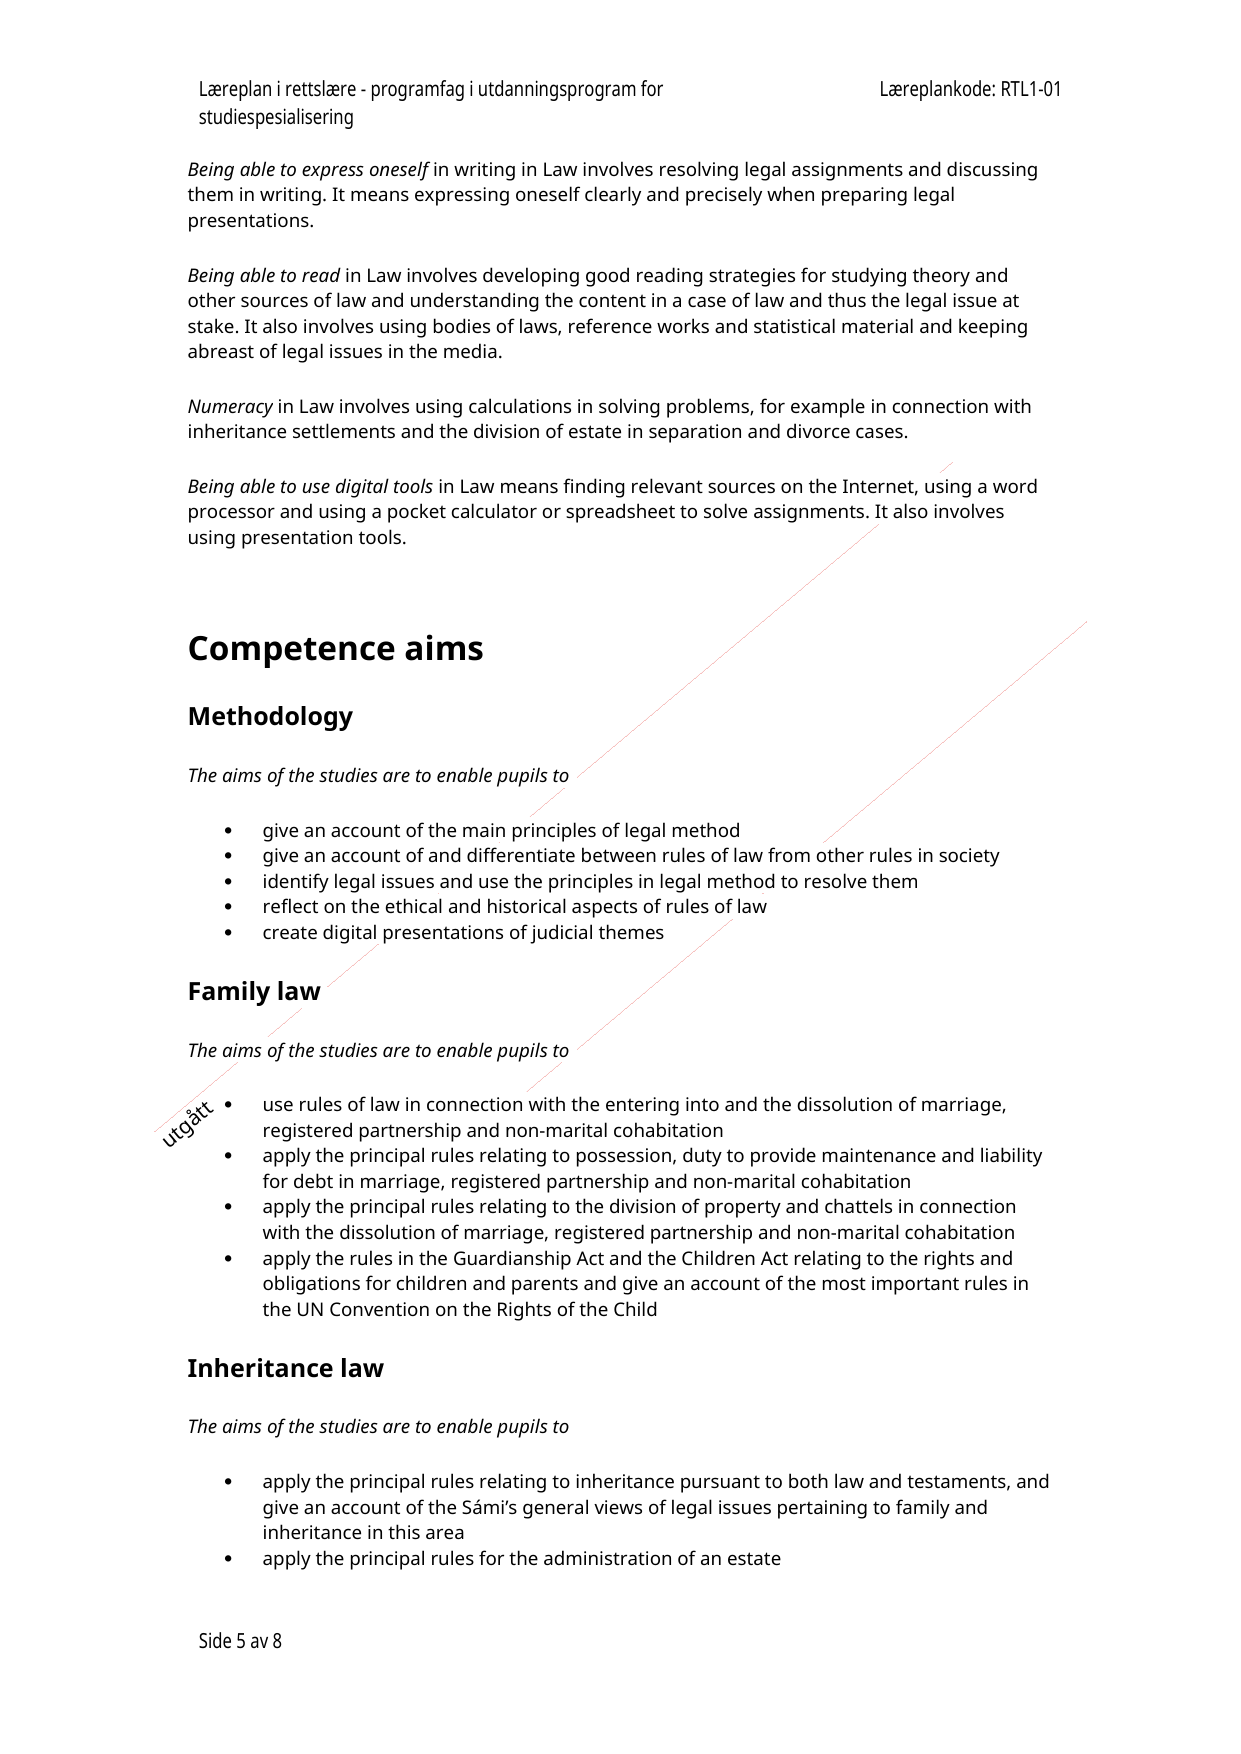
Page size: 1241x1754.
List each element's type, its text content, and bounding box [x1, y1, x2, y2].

subtitle Competence aims [493, 579, 811, 670]
subtitle Methodology [359, 699, 668, 733]
subtitle Family law [327, 974, 665, 1008]
list give an account of and differentiate between rules of law from other rules in society [824, 842, 1053, 868]
subtitle Methodology [631, 699, 993, 733]
list apply the rules in the Guardianship Act and the Children Act relating to the rights and obligations for children and parents and give an account of the most important rules in the UN Convention on the Rights of the Child [663, 1245, 1053, 1321]
text The aims of the studies are to enable pupils to [577, 1414, 1053, 1439]
subtitle Inheritance law [391, 1351, 1053, 1384]
text Being able to express oneself in writing in Law involves resolving legal assignments and discussing them in writing. It means expressing oneself clearly and precisely when preparing legal presentations. [314, 156, 1053, 233]
text The aims of the studies are to enable pupils to [577, 762, 918, 788]
text Being able to use digital tools in Law means finding relevant sources on the Internet, using a word processor and using a pocket calculator or spreadsheet to solve assignments. It also involves using presentation tools. [412, 524, 877, 550]
list create digital presentations of judicial themes [225, 919, 263, 944]
list apply the principal rules relating to possession, duty to provide maintenance and liability for debt in marriage, registered partnership and non-marital cohabitation [917, 1143, 1053, 1194]
text The aims of the studies are to enable pupils to [890, 762, 1053, 788]
subtitle Methodology [956, 699, 1053, 733]
text Being able to read in Law involves developing good reading strategies for studying theory and other sources of law and understanding the content in a case of law and thus the legal issue at stake. It also involves using bodies of laws, reference works and statistical material and keeping abreast of legal issues in the media. [187, 262, 1053, 364]
text Being able to use digital tools in Law means finding relevant sources on the Internet, using a word processor and using a pocket calculator or spreadsheet to solve assignments. It also involves using presentation tools. [849, 473, 1053, 550]
list give an account of the main principles of legal method [746, 817, 852, 842]
subtitle Competence aims [706, 579, 1053, 670]
list apply the principal rules for the administration of an estate [786, 1545, 1053, 1571]
list give an account of the main principles of legal method [826, 817, 1053, 842]
list apply the principal rules relating to inheritance pursuant to both law and testaments, and give an account of the Sámi’s general views of legal issues pertaining to family and inheritance in this area [225, 1468, 1053, 1545]
list create digital presentations of judicial themes [704, 919, 1053, 944]
list identify legal issues and use the principles in legal method to resolve them [924, 868, 1053, 893]
list use rules of law in connection with the entering into and the dissolution of marriage, registered partnership and non-marital cohabitation [729, 1092, 1053, 1143]
text The aims of the studies are to enable pupils to [577, 1037, 1053, 1062]
list reflect on the ethical and historical aspects of rules of law [764, 893, 1053, 919]
subtitle Competence aims [1031, 651, 1053, 670]
list reflect on the ethical and historical aspects of rules of law [225, 893, 437, 919]
list create digital presentations of judicial themes [664, 919, 731, 944]
subtitle Family law [628, 974, 1053, 1008]
list give an account of and differentiate between rules of law from other rules in society [225, 842, 498, 868]
text Numeracy in Law involves using calculations in solving problems, for example in connection with inheritance settlements and the division of estate in separation and divorce cases. [909, 393, 1053, 444]
